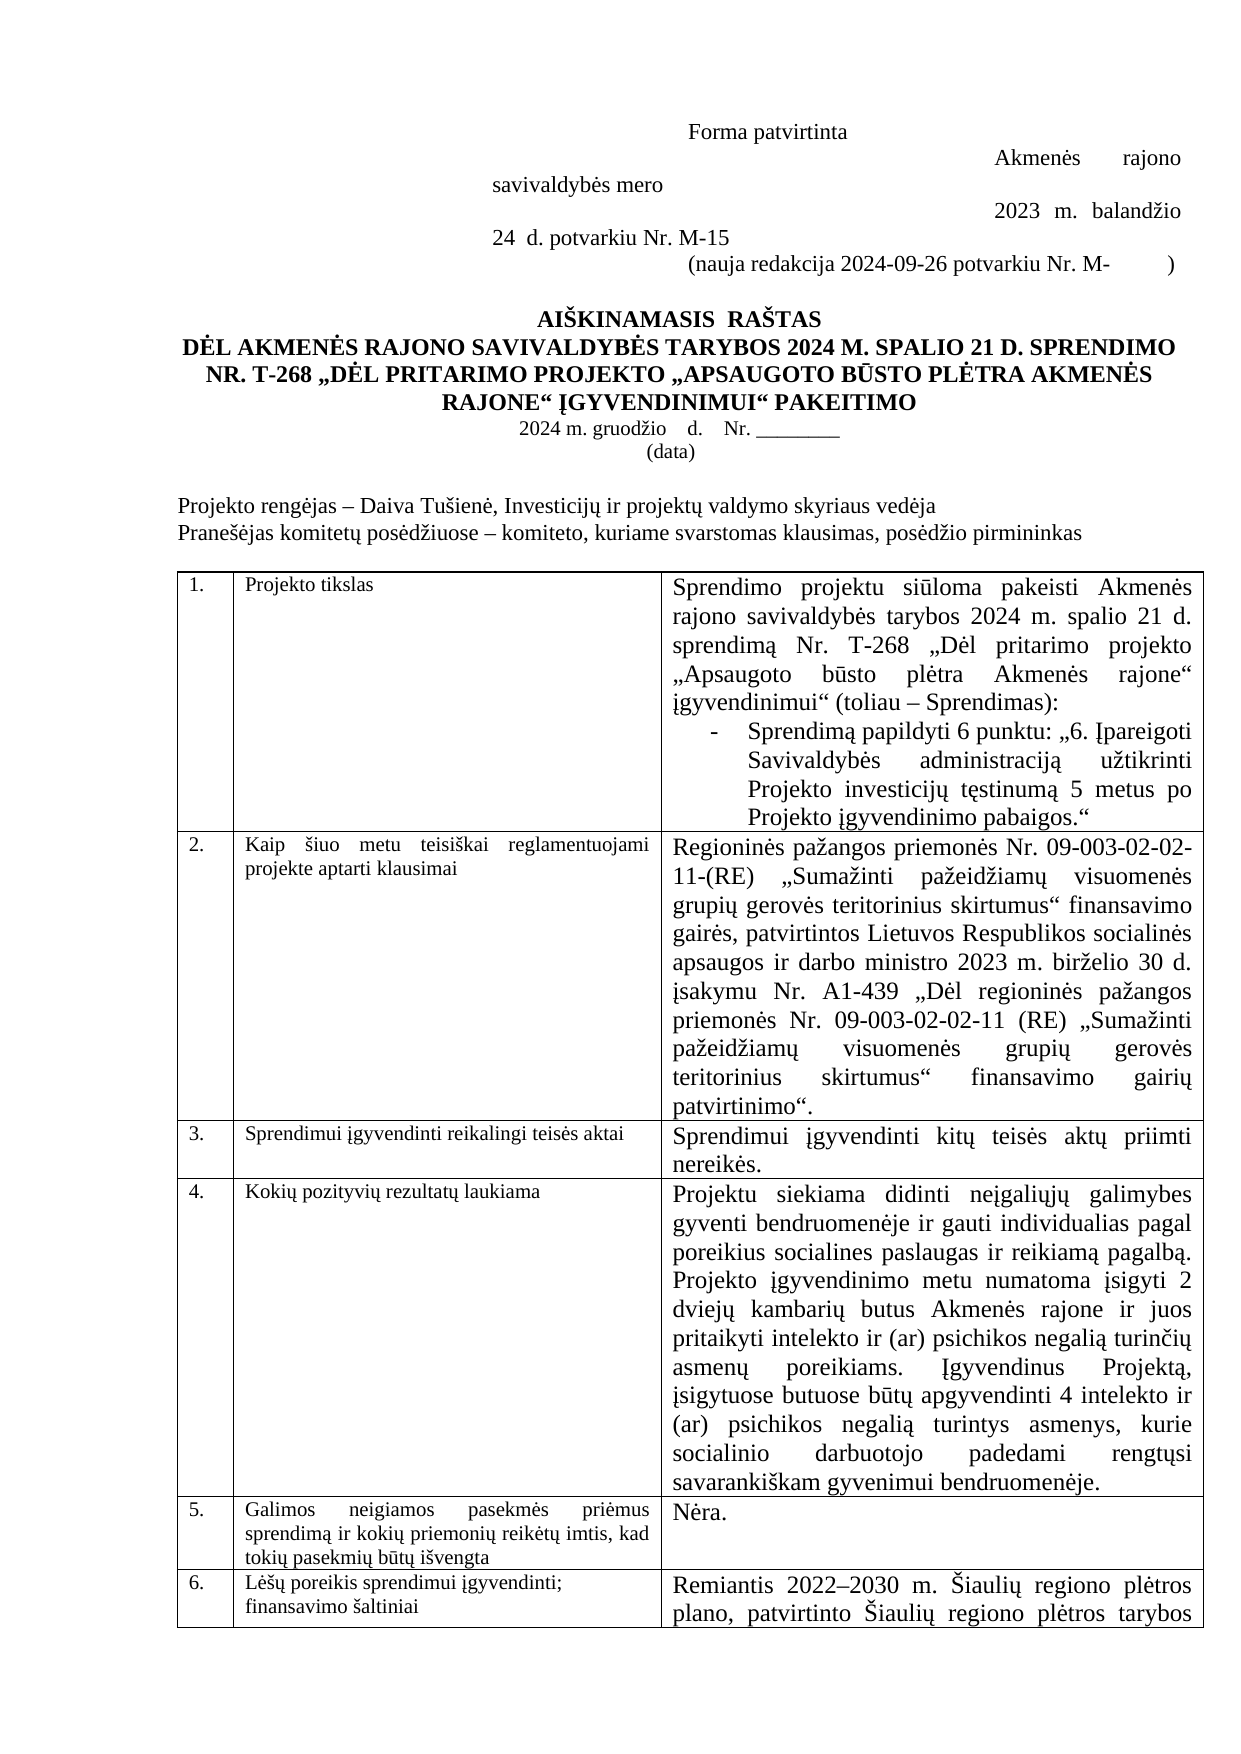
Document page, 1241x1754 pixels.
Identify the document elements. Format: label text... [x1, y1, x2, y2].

table_cell 5. [178, 1497, 233, 1569]
table_cell Kokių pozityvių rezultatų laukiama [234, 1179, 661, 1496]
text AIŠKINAMASIS RAŠTAS [177, 305, 1181, 333]
table_cell Kaip šiuo metu teisiškai reglamentuojami projekte aptarti klausimai [234, 832, 661, 1120]
table_cell Galimos neigiamos pasekmės priėmus sprendimą ir kokių priemonių reikėtų imtis, kad tokių pasekmių būtų išvengta [234, 1497, 661, 1569]
table_cell Remiantis 2022–2030 m. Šiaulių regiono plėtros plano, patvirtinto Šiaulių regiono plėtros tarybos [662, 1570, 1203, 1627]
text 2023 m. balandžio 24 d. potvarkiu Nr. M-15 [492, 197, 1181, 250]
text Projekto rengėjas – Daiva Tušienė, Investicijų ir projektų valdymo skyriaus vedėja [177, 492, 1181, 519]
table_cell Nėra. [662, 1497, 1203, 1569]
table_header Sprendimo projektu siūloma pakeisti Akmenės rajono savivaldybės tarybos 2024 m. spalio 21 d. sprendimą Nr. T-268 „Dėl pritarimo projekto „Apsaugoto būsto plėtra Akmenės rajone“ įgyvendinimui“ (toliau – Sprendimas): - Sprendimą papildyti 6 punktu: „6. Įpareigoti Savivaldybės administraciją užtikrinti Projekto investicijų tęstinumą 5 metus po Projekto įgyvendinimo pabaigos.“ [662, 573, 1203, 831]
table_header 1. [178, 573, 233, 831]
text Pranešėjas komitetų posėdžiuose – komiteto, kuriame svarstomas klausimas, posėdžio pirmininkas [177, 519, 1181, 545]
table_cell Sprendimui įgyvendinti reikalingi teisės aktai [234, 1121, 661, 1178]
table_cell Sprendimui įgyvendinti kitų teisės aktų priimti nereikės. [662, 1121, 1203, 1178]
table_cell Regioninės pažangos priemonės Nr. 09-003-02-02-11-(RE) „Sumažinti pažeidžiamų visuomenės grupių gerovės teritorinius skirtumus“ finansavimo gairės, patvirtintos Lietuvos Respublikos socialinės apsaugos ir darbo ministro 2023 m. birželio 30 d. įsakymu Nr. A1-439 „Dėl regioninės pažangos priemonės Nr. 09-003-02-02-11 (RE) „Sumažinti pažeidžiamų visuomenės grupių gerovės teritorinius skirtumus“ finansavimo gairių patvirtinimo“. [662, 832, 1203, 1120]
table_cell 3. [178, 1121, 233, 1178]
table_cell Lėšų poreikis sprendimui įgyvendinti; finansavimo šaltiniai [234, 1570, 661, 1627]
table_cell 6. [178, 1570, 233, 1627]
text 2024 m. gruodžio d. Nr. ________ [177, 415, 1181, 439]
table_cell 2. [178, 832, 233, 1120]
text DĖL AKMENĖS RAJONO SAVIVALDYBĖS TARYBOS 2024 M. SPALIO 21 D. SPRENDIMO NR. T-268 „DĖL PRITARIMO PROJEKTO „APSAUGOTO BŪSTO PLĖTRA AKMENĖS RAJONE“ ĮGYVENDINIMUI“ PAKEITIMO [177, 333, 1181, 415]
text Forma patvirtinta [492, 118, 1181, 144]
table_header Projekto tikslas [234, 573, 661, 831]
table_cell Projektu siekiama didinti neįgaliųjų galimybes gyventi bendruomenėje ir gauti individualias pagal poreikius socialines paslaugas ir reikiamą pagalbą. Projekto įgyvendinimo metu numatoma įsigyti 2 dviejų kambarių butus Akmenės rajone ir juos pritaikyti intelekto ir (ar) psichikos negalią turinčių asmenų poreikiams. Įgyvendinus Projektą, įsigytuose butuose būtų apgyvendinti 4 intelekto ir (ar) psichikos negalią turintys asmenys, kurie socialinio darbuotojo padedami rengtųsi savarankiškam gyvenimui bendruomenėje. [662, 1179, 1203, 1496]
text Akmenės rajono savivaldybės mero [492, 144, 1181, 197]
table_cell 4. [178, 1179, 233, 1496]
text (data) [177, 439, 1181, 463]
text (nauja redakcija 2024-09-26 potvarkiu Nr. M- ) [492, 250, 1181, 276]
